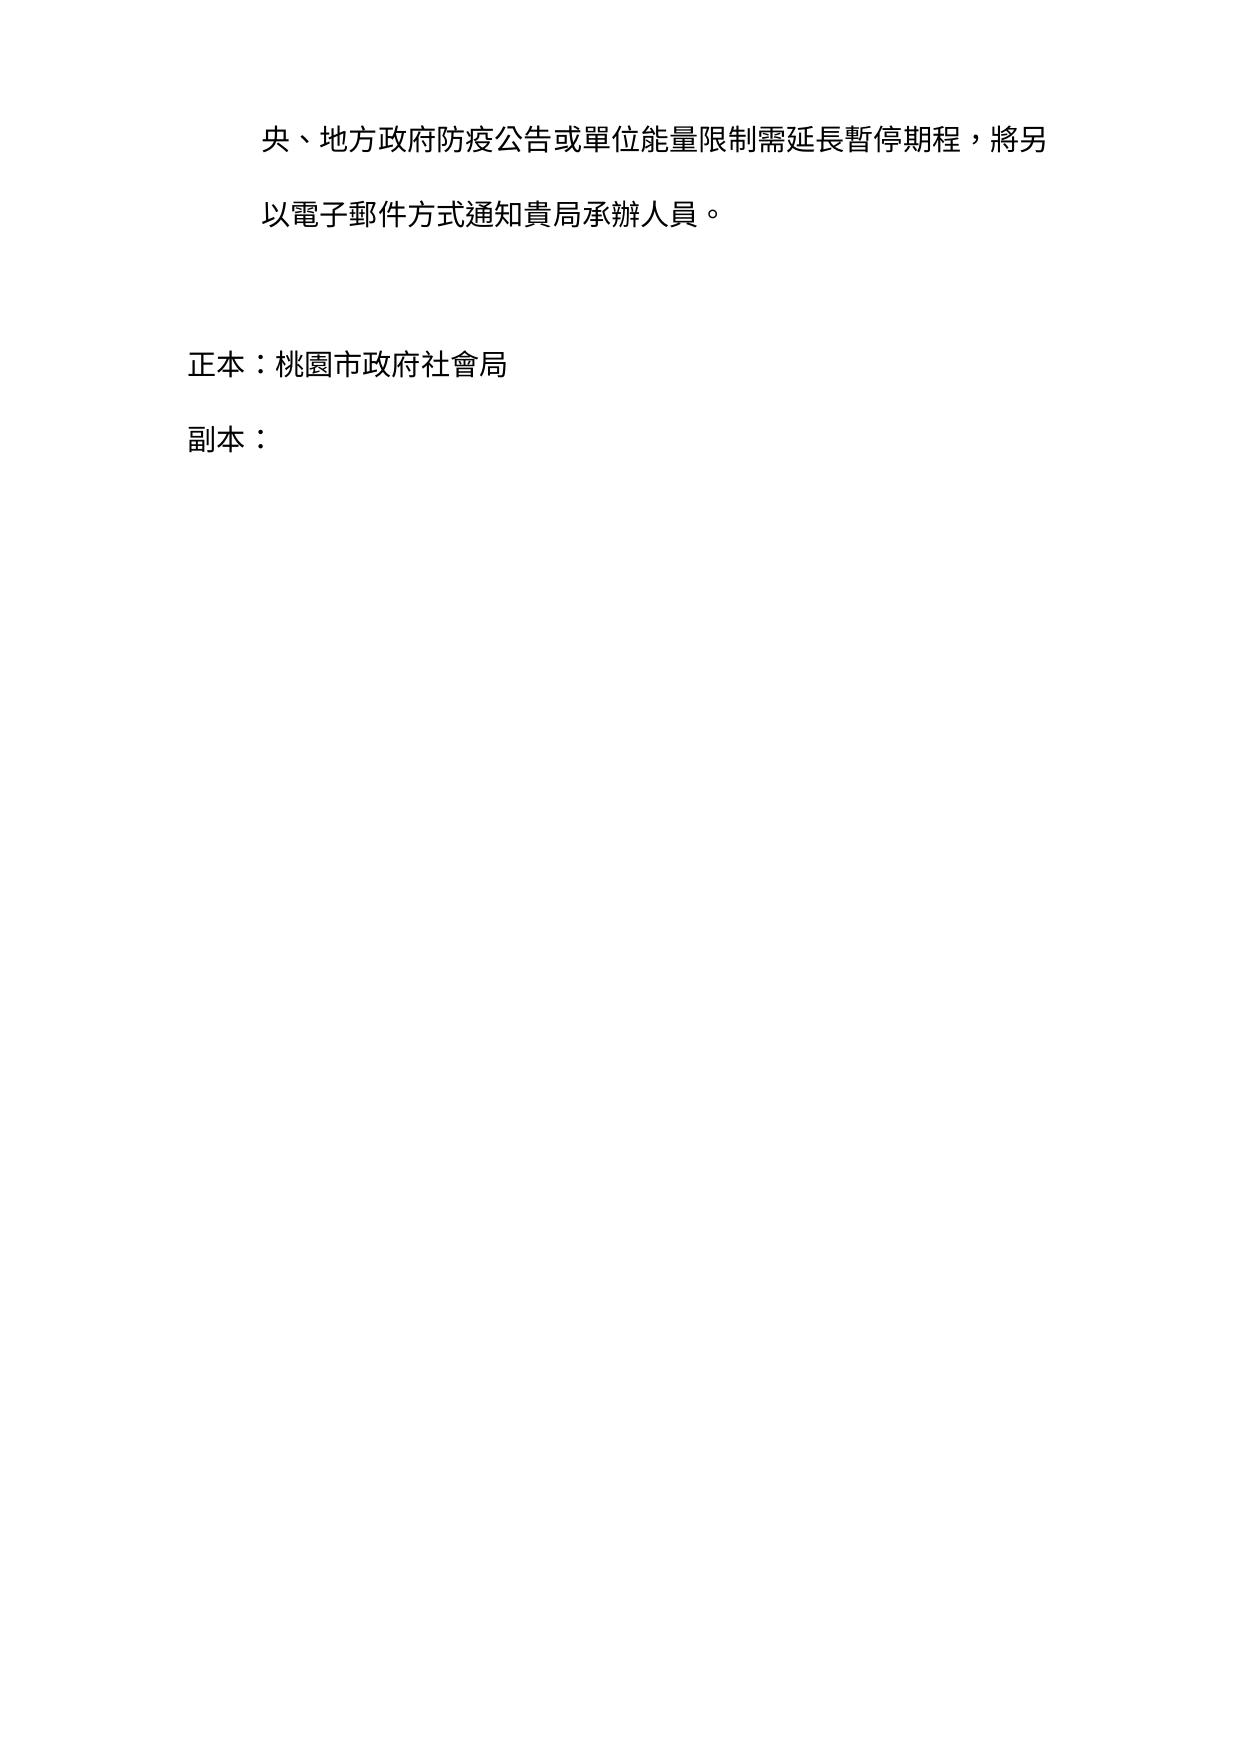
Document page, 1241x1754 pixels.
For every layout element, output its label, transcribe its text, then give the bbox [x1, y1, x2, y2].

text 正本：桃園市政府社會局 [187, 318, 1053, 393]
text 央、地方政府防疫公告或單位能量限制需延長暫停期程，將另 [187, 93, 1053, 168]
text 副本： [187, 393, 1053, 468]
text 以電子郵件方式通知貴局承辦人員。 [187, 168, 1053, 243]
